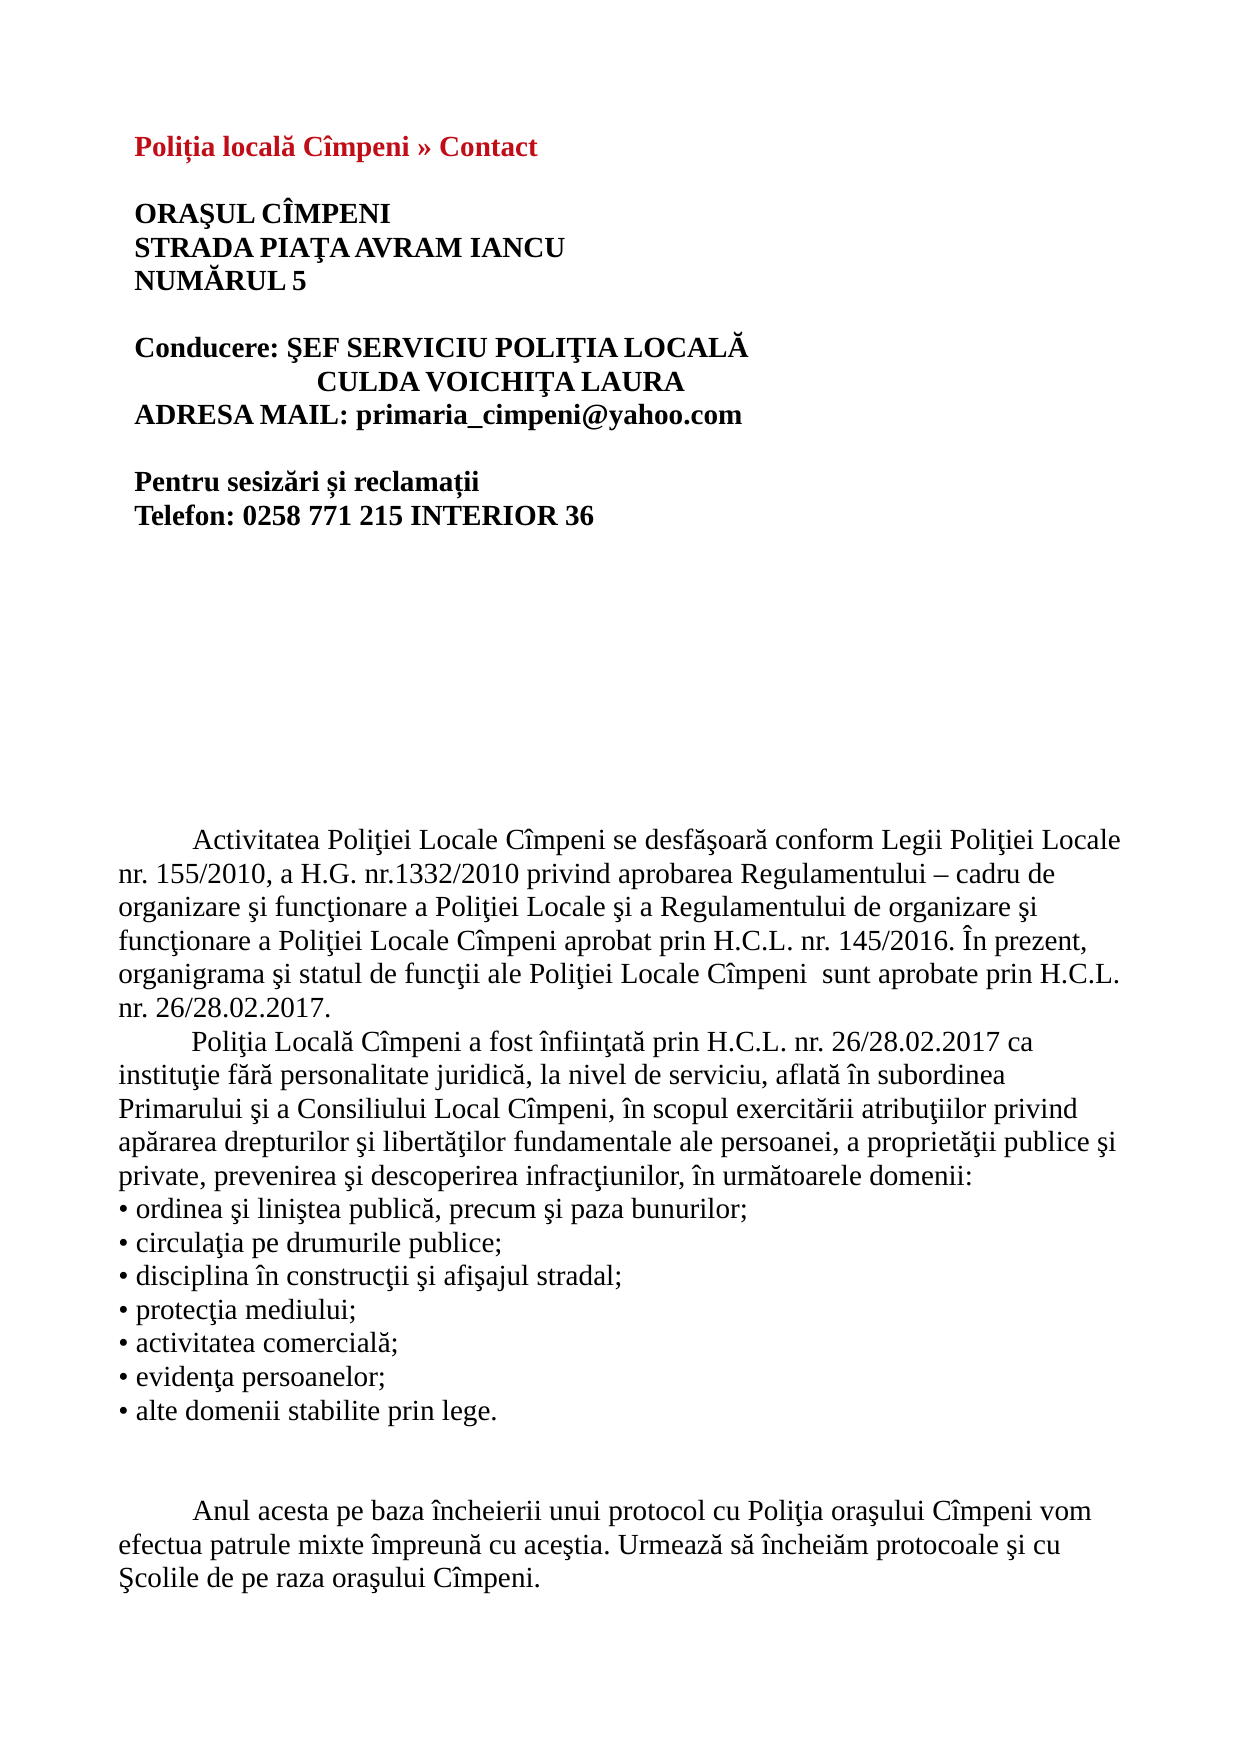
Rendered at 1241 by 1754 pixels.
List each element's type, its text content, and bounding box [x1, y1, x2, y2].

subtitle Poliția locală Cîmpeni » Contact [134, 129, 1122, 163]
text ADRESA MAIL: primaria_cimpeni@yahoo.com [134, 397, 1122, 431]
text Conducere: ŞEF SERVICIU POLIŢIA LOCALĂ [134, 330, 1122, 364]
text Activitatea Poliţiei Locale Cîmpeni se desfăşoară conform Legii Poliţiei Locale nr. 155/2010, a H.G. nr.1332/2010 privind aprobarea Regulamentului – cadru de organizare şi funcţionare a Poliţiei Locale şi a Regulamentului de organizare şi funcţionare a Poliţiei Locale Cîmpeni aprobat prin H.C.L. nr. 145/2016. În prezent, organigrama şi statul de funcţii ale Poliţiei Locale Cîmpeni sunt aprobate prin H.C.L. nr. 26/28.02.2017. [118, 822, 1122, 1024]
text ORAŞUL CÎMPENI [134, 196, 1122, 230]
text Anul acesta pe baza încheierii unui protocol cu Poliţia oraşului Cîmpeni vom efectua patrule mixte împreună cu aceştia. Urmează să încheiăm protocoale şi cu Şcolile de pe raza oraşului Cîmpeni. [118, 1493, 1122, 1594]
text • ordinea şi liniştea publică, precum şi paza bunurilor; • circulaţia pe drumurile publice; • disciplina în construcţii şi afişajul stradal; • protecţia mediului; • activitatea comercială; • evidenţa persoanelor; • alte domenii stabilite prin lege. [118, 1191, 1122, 1426]
text Telefon: 0258 771 215 INTERIOR 36 [134, 498, 1122, 532]
text NUMĂRUL 5 [134, 263, 1122, 297]
text Pentru sesizări și reclamații [134, 464, 1122, 498]
text CULDA VOICHIŢA LAURA [134, 364, 1122, 397]
text Poliţia Locală Cîmpeni a fost înfiinţată prin H.C.L. nr. 26/28.02.2017 ca instituţie fără personalitate juridică, la nivel de serviciu, aflată în subordinea Primarului şi a Consiliului Local Cîmpeni, în scopul exercitării atribuţiilor privind apărarea drepturilor şi libertăţilor fundamentale ale persoanei, a proprietăţii publice şi private, prevenirea şi descoperirea infracţiunilor, în următoarele domenii: [118, 1024, 1122, 1191]
text STRADA PIAŢA AVRAM IANCU [134, 230, 1122, 263]
